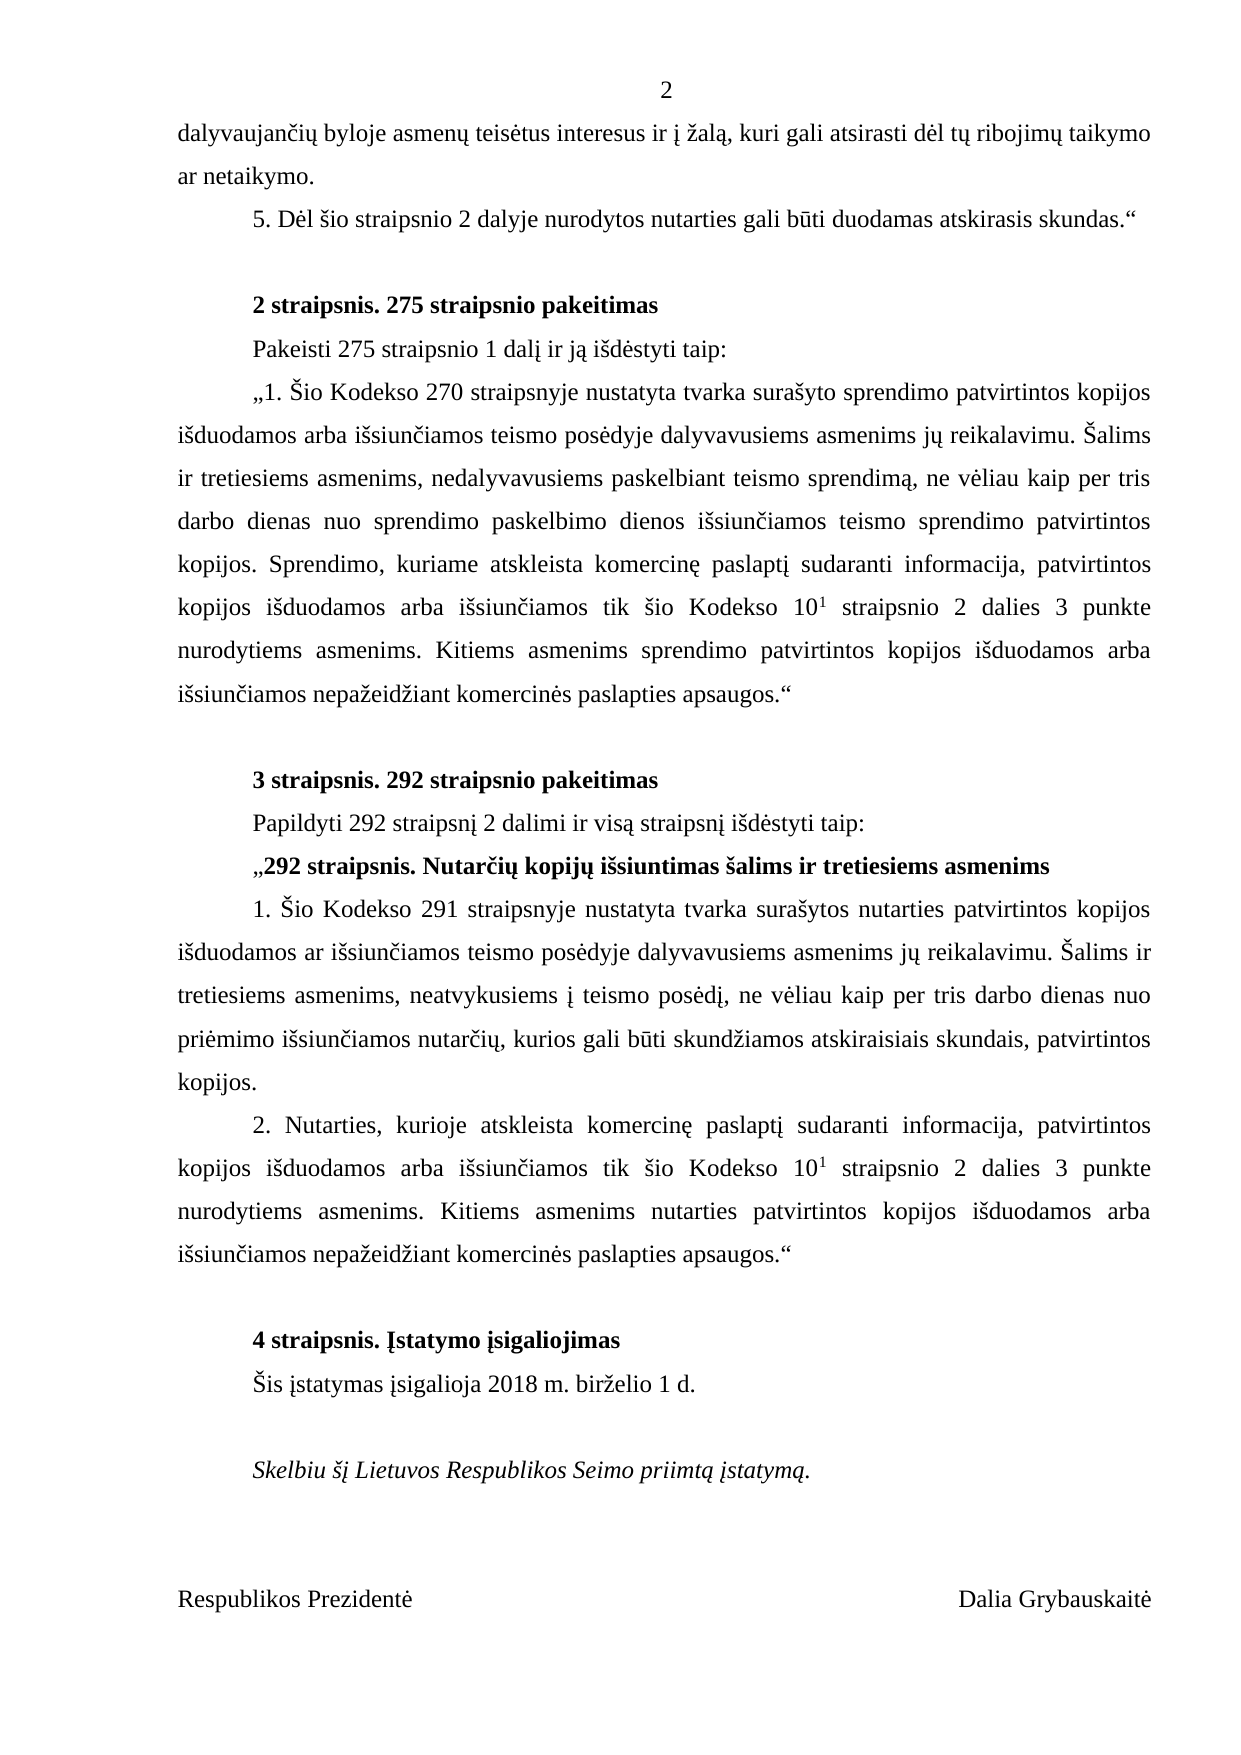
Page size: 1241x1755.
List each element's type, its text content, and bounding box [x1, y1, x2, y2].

text „292 straipsnis. Nutarčių kopijų išsiuntimas šalims ir tretiesiems asmenims [177, 851, 1152, 880]
text 4 straipsnis. Įstatymo įsigaliojimas [177, 1326, 1152, 1354]
text 2 straipsnis. 275 straipsnio pakeitimas [177, 291, 1152, 319]
text „1. Šio Kodekso 270 straipsnyje nustatyta tvarka surašyto sprendimo patvirtintos kopijos išduodamos arba išsiunčiamos teismo posėdyje dalyvavusiems asmenims jų reikalavimu. Šalims ir tretiesiems asmenims, nedalyvavusiems paskelbiant teismo sprendimą, ne vėliau kaip per tris darbo dienas nuo sprendimo paskelbimo dienos išsiunčiamos teismo sprendimo patvirtintos kopijos. Sprendimo, kuriame atskleista komercinę paslaptį sudaranti informacija, patvirtintos kopijos išduodamos arba išsiunčiamos tik šio Kodekso 101 straipsnio 2 dalies 3 punkte nurodytiems asmenims. Kitiems asmenims sprendimo patvirtintos kopijos išduodamos arba išsiunčiamos nepažeidžiant komercinės paslapties apsaugos.“ [177, 377, 1152, 707]
text 1. Šio Kodekso 291 straipsnyje nustatyta tvarka surašytos nutarties patvirtintos kopijos išduodamos ar išsiunčiamos teismo posėdyje dalyvavusiems asmenims jų reikalavimu. Šalims ir tretiesiems asmenims, neatvykusiems į teismo posėdį, ne vėliau kaip per tris darbo dienas nuo priėmimo išsiunčiamos nutarčių, kurios gali būti skundžiamos atskiraisiais skundais, patvirtintos kopijos. [177, 894, 1152, 1096]
text dalyvaujančių byloje asmenų teisėtus interesus ir į žalą, kuri gali atsirasti dėl tų ribojimų taikymo ar netaikymo. [177, 118, 1152, 190]
text Skelbiu šį Lietuvos Respublikos Seimo priimtą įstatymą. [177, 1455, 1152, 1484]
text 5. Dėl šio straipsnio 2 dalyje nurodytos nutarties gali būti duodamas atskirasis skundas.“ [177, 204, 1152, 233]
text Papildyti 292 straipsnį 2 dalimi ir visą straipsnį išdėstyti taip: [177, 808, 1152, 837]
text Respublikos Prezidentė Dalia Grybauskaitė [177, 1584, 1152, 1613]
text Pakeisti 275 straipsnio 1 dalį ir ją išdėstyti taip: [177, 334, 1152, 362]
text 3 straipsnis. 292 straipsnio pakeitimas [177, 765, 1152, 794]
text Šis įstatymas įsigalioja 2018 m. birželio 1 d. [177, 1369, 1152, 1397]
text 2. Nutarties, kurioje atskleista komercinę paslaptį sudaranti informacija, patvirtintos kopijos išduodamos arba išsiunčiamos tik šio Kodekso 101 straipsnio 2 dalies 3 punkte nurodytiems asmenims. Kitiems asmenims nutarties patvirtintos kopijos išduodamos arba išsiunčiamos nepažeidžiant komercinės paslapties apsaugos.“ [177, 1110, 1152, 1268]
